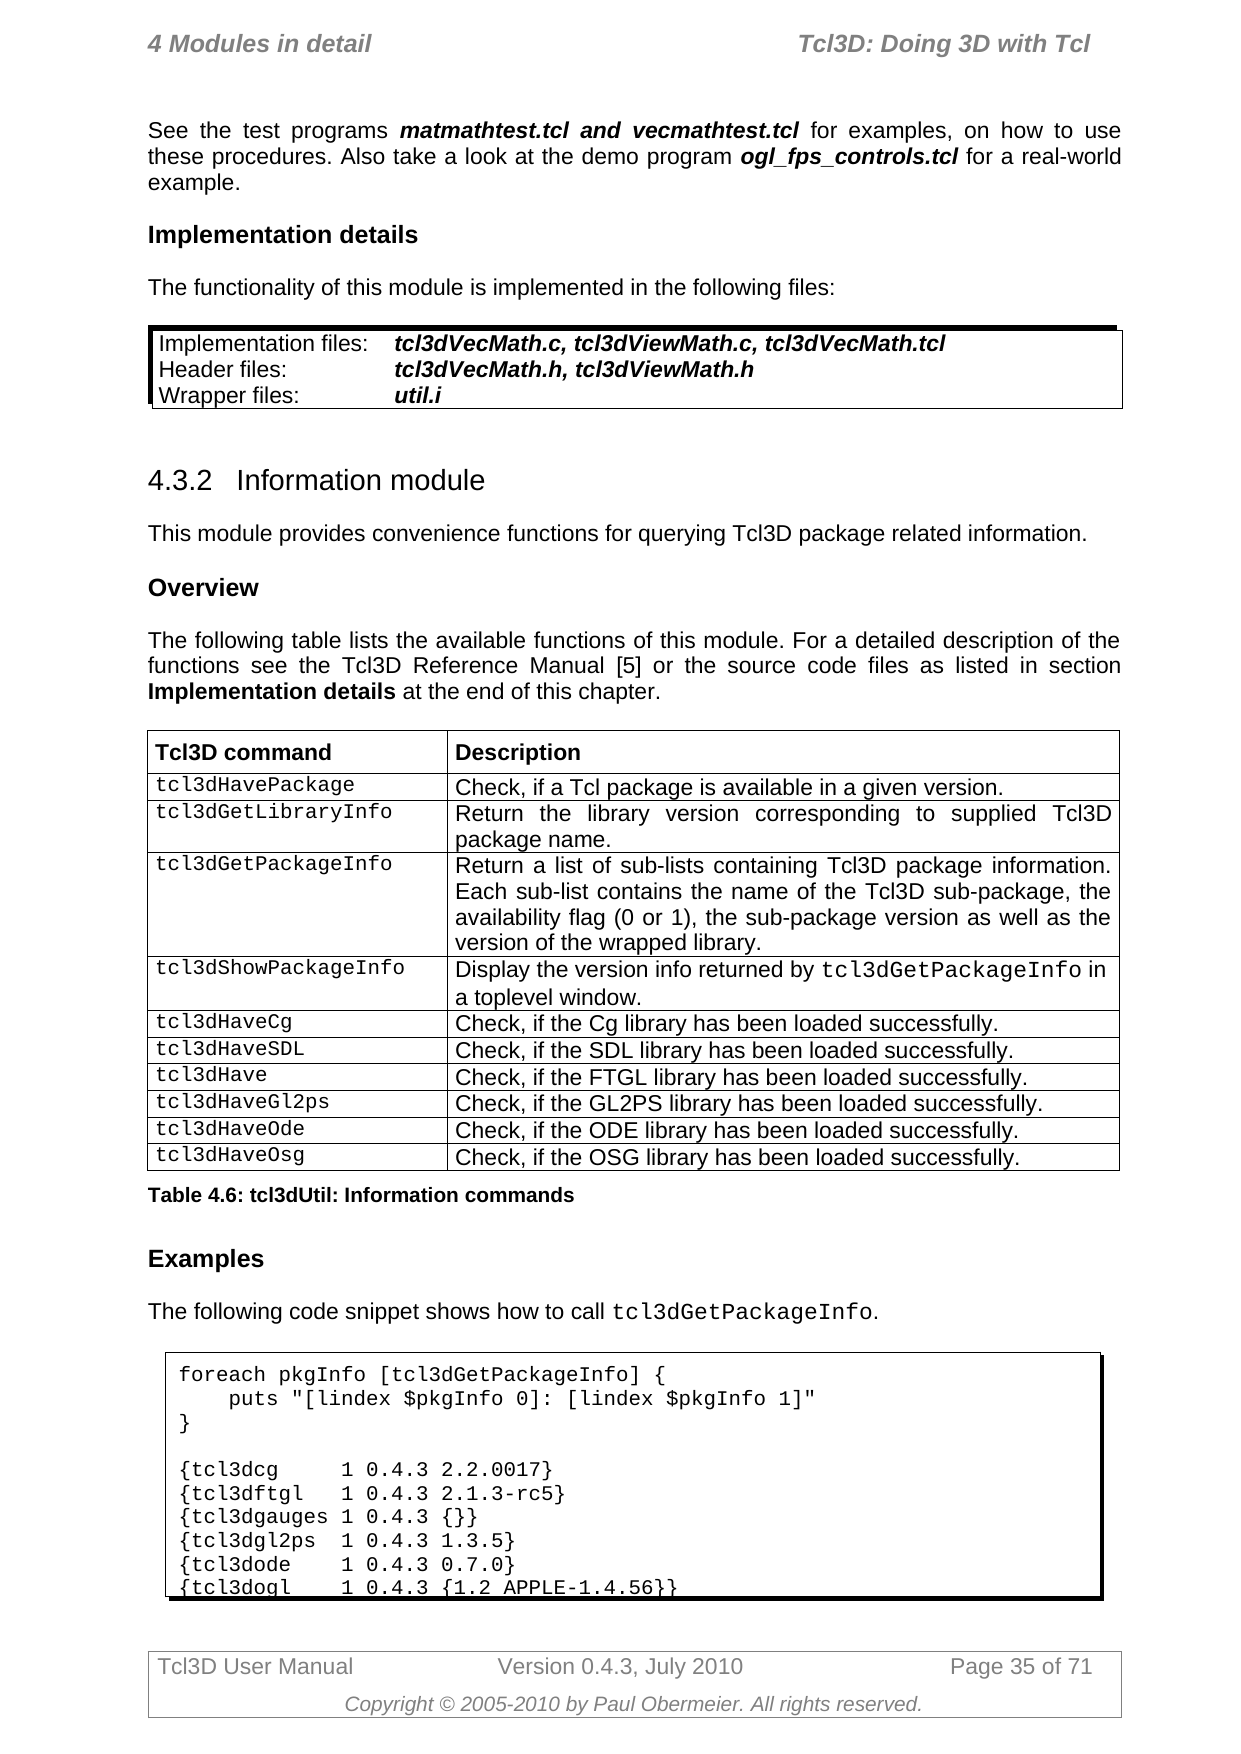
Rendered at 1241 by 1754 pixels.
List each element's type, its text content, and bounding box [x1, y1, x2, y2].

text Overview [148, 574, 1122, 602]
text {tcl3dftgl 1 0.4.3 2.1.3-rc5} [166, 1470, 1100, 1493]
table_cell Header files: [153, 357, 388, 382]
table_cell Display the version info returned by tcl3dGetPackageInfo in a toplevel window. [448, 957, 1119, 1010]
table_cell tcl3dHaveSDL [148, 1038, 447, 1063]
text {tcl3dcg 1 0.4.3 2.2.0017} [166, 1446, 1100, 1470]
text Implementation details [148, 221, 1122, 248]
table_cell tcl3dHaveCg [148, 1011, 447, 1037]
table_cell Check, if the ODE library has been loaded successfully. [448, 1118, 1119, 1143]
table_cell Return a list of sub-lists containing Tcl3D package information. Each sub-list contains the name of the Tcl3D sub-package, the availability flag (0 or 1), the sub-package version as well as the version of the wrapped library. [448, 853, 1119, 956]
table_cell Check, if the FTGL library has been loaded successfully. [448, 1064, 1119, 1090]
table_cell util.i [388, 383, 1122, 408]
table_cell tcl3dHavePackage [148, 774, 447, 800]
table_cell tcl3dVecMath.h, tcl3dViewMath.h [388, 357, 1122, 382]
text Examples [148, 1245, 1122, 1273]
table_header Description [448, 731, 1119, 773]
text Table 4.6: tcl3dUtil: Information commands [148, 1183, 1122, 1207]
text } [166, 1399, 1100, 1435]
table_header Implementation files: [153, 331, 388, 357]
table_cell tcl3dHaveOde [148, 1118, 447, 1143]
text {tcl3dogl 1 0.4.3 {1.2 APPLE-1.4.56}} [166, 1564, 1100, 1596]
subtitle Information module [148, 464, 1057, 497]
table_cell Wrapper files: [153, 383, 388, 408]
table_cell Return the library version corresponding to supplied Tcl3D package name. [448, 801, 1119, 852]
text The following table lists the available functions of this module. For a detailed description of the functions see the Tcl3D Reference Manual [5] or the source code files as listed in section Implementation details at the end of this chapter. [148, 627, 1122, 704]
table_cell tcl3dShowPackageInfo [148, 957, 447, 1010]
table_cell Check, if the SDL library has been loaded successfully. [448, 1038, 1119, 1063]
table_cell Check, if the Cg library has been loaded successfully. [448, 1011, 1119, 1037]
text See the test programs matmathtest.tcl and vecmathtest.tcl for examples, on how to use these procedures. Also take a look at the demo program ogl_fps_controls.tcl for a real-world example. [148, 118, 1122, 195]
table_header tcl3dVecMath.c, tcl3dViewMath.c, tcl3dVecMath.tcl [388, 331, 1122, 357]
table_header Tcl3D command [148, 731, 447, 773]
table_cell tcl3dHave [148, 1064, 447, 1090]
text This module provides convenience functions for querying Tcl3D package related information. [148, 520, 1122, 546]
text {tcl3dgauges 1 0.4.3 {}} [166, 1493, 1100, 1517]
table_cell tcl3dHaveOsg [148, 1144, 447, 1170]
text foreach pkgInfo [tcl3dGetPackageInfo] { [166, 1353, 1100, 1375]
text {tcl3dode 1 0.4.3 0.7.0} [166, 1541, 1100, 1564]
table_cell tcl3dGetPackageInfo [148, 853, 447, 956]
table_cell tcl3dGetLibraryInfo [148, 801, 447, 852]
table_cell Check, if the OSG library has been loaded successfully. [448, 1144, 1119, 1170]
text puts "[lindex $pkgInfo 0]: [lindex $pkgInfo 1]" [166, 1375, 1100, 1399]
table_cell Check, if a Tcl package is available in a given version. [448, 774, 1119, 800]
table_cell Check, if the GL2PS library has been loaded successfully. [448, 1091, 1119, 1117]
text {tcl3dgl2ps 1 0.4.3 1.3.5} [166, 1517, 1100, 1541]
text The following code snippet shows how to call tcl3dGetPackageInfo. [148, 1298, 1122, 1326]
text The functionality of this module is implemented in the following files: [148, 274, 1122, 300]
table_cell tcl3dHaveGl2ps [148, 1091, 447, 1117]
